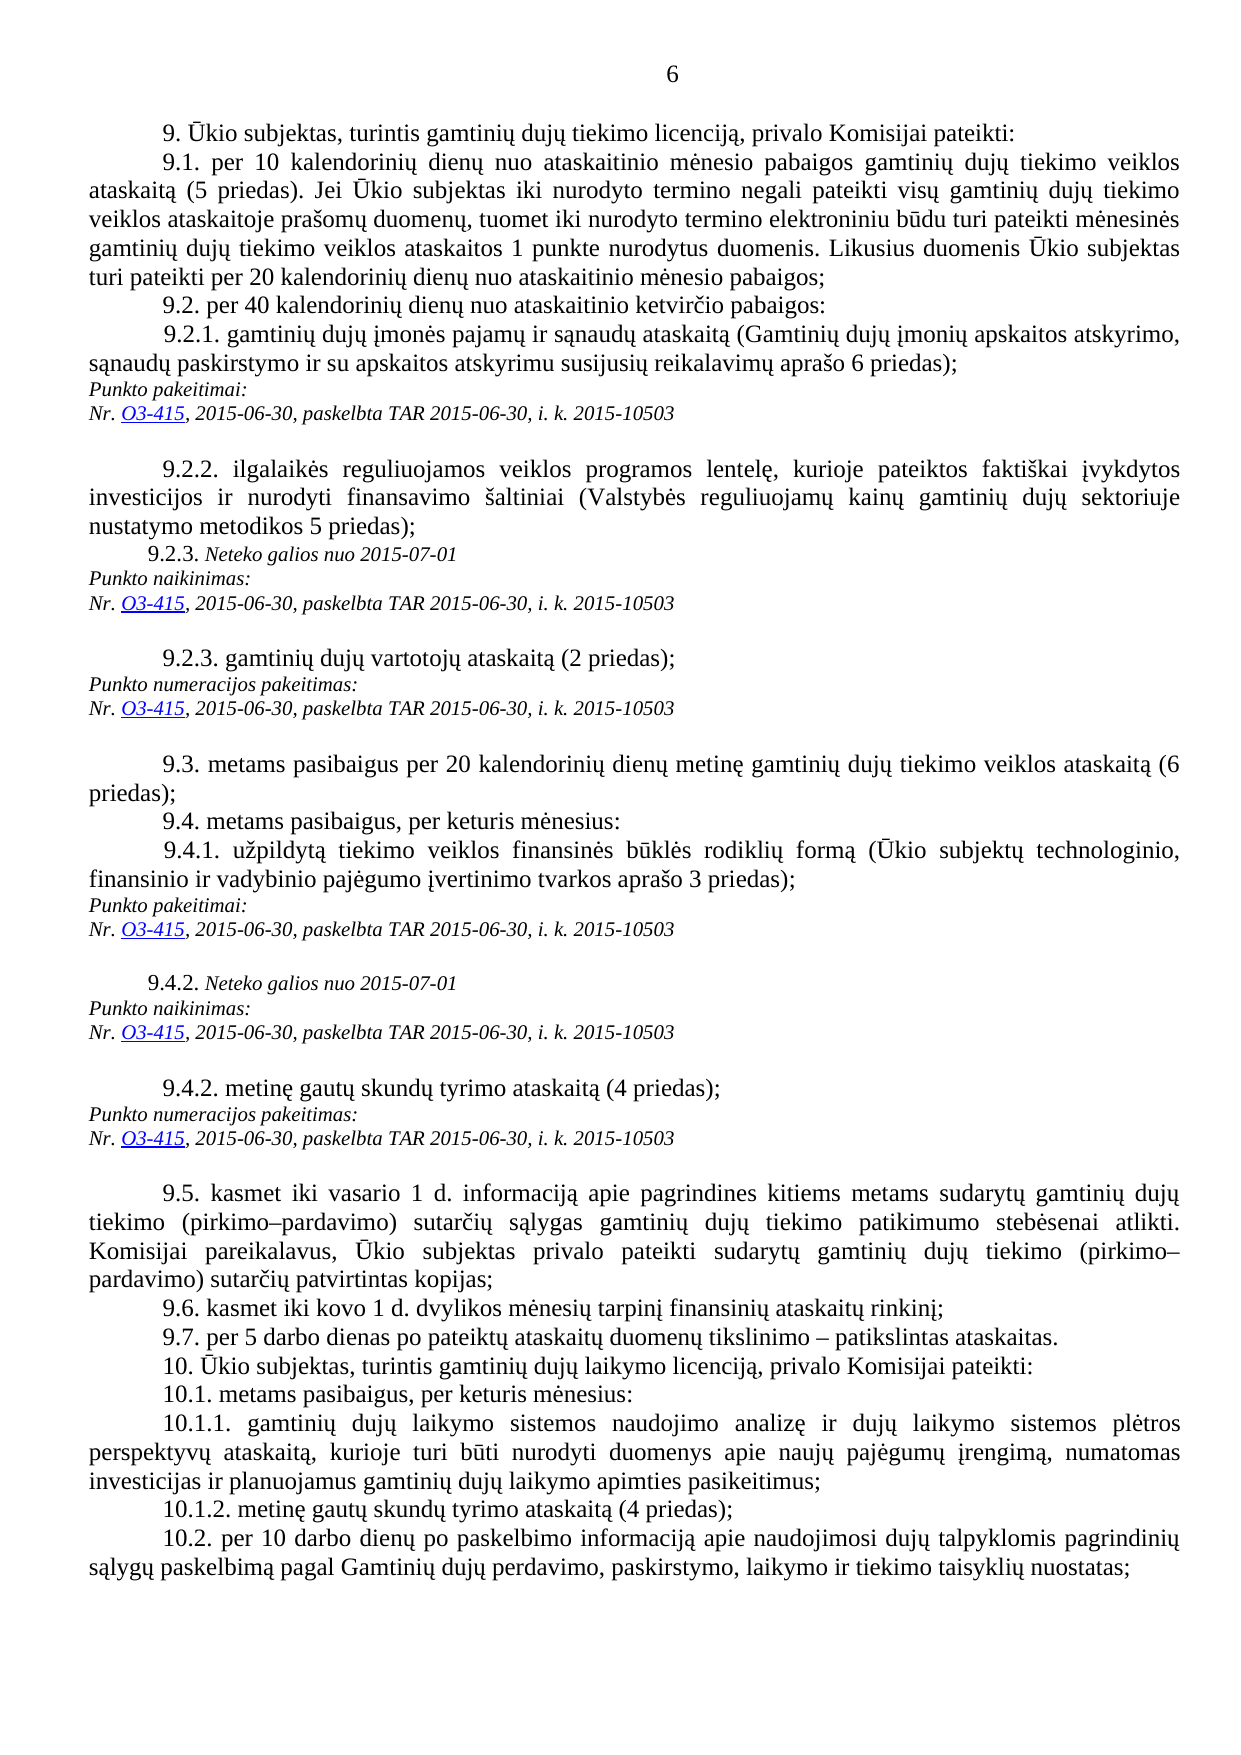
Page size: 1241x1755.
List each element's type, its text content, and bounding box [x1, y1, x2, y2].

text 10. Ūkio subjektas, turintis gamtinių dujų laikymo licenciją, privalo Komisijai pateikti: [89, 1351, 1181, 1379]
text Nr. O3-415, 2015-06-30, paskelbta TAR 2015-06-30, i. k. 2015-10503 [89, 401, 1181, 425]
text Punkto pakeitimai: [89, 893, 1181, 917]
text 10.2. per 10 darbo dienų po paskelbimo informaciją apie naudojimosi dujų talpyklomis pagrindinių sąlygų paskelbimą pagal Gamtinių dujų perdavimo, paskirstymo, laikymo ir tiekimo taisyklių nuostatas; [89, 1523, 1181, 1581]
text Punkto pakeitimai: [89, 377, 1181, 401]
text 9.4.2. Neteko galios nuo 2015-07-01 [89, 969, 1181, 996]
text Nr. O3-415, 2015-06-30, paskelbta TAR 2015-06-30, i. k. 2015-10503 [89, 917, 1181, 941]
text 9.2.3. gamtinių dujų vartotojų ataskaitą (2 priedas); [89, 643, 1181, 672]
text 9.4.1. užpildytą tiekimo veiklos finansinės būklės rodiklių formą (Ūkio subjektų technologinio, finansinio ir vadybinio pajėgumo įvertinimo tvarkos aprašo 3 priedas); [89, 835, 1181, 893]
text 9.1. per 10 kalendorinių dienų nuo ataskaitinio mėnesio pabaigos gamtinių dujų tiekimo veiklos ataskaitą (5 priedas). Jei Ūkio subjektas iki nurodyto termino negali pateikti visų gamtinių dujų tiekimo veiklos ataskaitoje prašomų duomenų, tuomet iki nurodyto termino elektroniniu būdu turi pateikti mėnesinės gamtinių dujų tiekimo veiklos ataskaitos 1 punkte nurodytus duomenis. Likusius duomenis Ūkio subjektas turi pateikti per 20 kalendorinių dienų nuo ataskaitinio mėnesio pabaigos; [89, 147, 1181, 291]
text Punkto numeracijos pakeitimas: [89, 672, 1181, 696]
text Nr. O3-415, 2015-06-30, paskelbta TAR 2015-06-30, i. k. 2015-10503 [89, 590, 1181, 614]
text Punkto naikinimas: [89, 566, 1181, 590]
text Nr. O3-415, 2015-06-30, paskelbta TAR 2015-06-30, i. k. 2015-10503 [89, 696, 1181, 720]
text 10.1.1. gamtinių dujų laikymo sistemos naudojimo analizę ir dujų laikymo sistemos plėtros perspektyvų ataskaitą, kurioje turi būti nurodyti duomenys apie naujų pajėgumų įrengimą, numatomas investicijas ir planuojamus gamtinių dujų laikymo apimties pasikeitimus; [89, 1408, 1181, 1494]
text 9.4. metams pasibaigus, per keturis mėnesius: [89, 806, 1181, 835]
text 9.5. kasmet iki vasario 1 d. informaciją apie pagrindines kitiems metams sudarytų gamtinių dujų tiekimo (pirkimo–pardavimo) sutarčių sąlygas gamtinių dujų tiekimo patikimumo stebėsenai atlikti. Komisijai pareikalavus, Ūkio subjektas privalo pateikti sudarytų gamtinių dujų tiekimo (pirkimo–pardavimo) sutarčių patvirtintas kopijas; [89, 1178, 1181, 1293]
text 10.1.2. metinę gautų skundų tyrimo ataskaitą (4 priedas); [89, 1494, 1181, 1523]
text 9.2.1. gamtinių dujų įmonės pajamų ir sąnaudų ataskaitą (Gamtinių dujų įmonių apskaitos atskyrimo, sąnaudų paskirstymo ir su apskaitos atskyrimu susijusių reikalavimų aprašo 6 priedas); [89, 319, 1181, 377]
text Punkto numeracijos pakeitimas: [89, 1101, 1181, 1126]
text 9.2. per 40 kalendorinių dienų nuo ataskaitinio ketvirčio pabaigos: [89, 291, 1181, 319]
text Nr. O3-415, 2015-06-30, paskelbta TAR 2015-06-30, i. k. 2015-10503 [89, 1020, 1181, 1044]
text 9.3. metams pasibaigus per 20 kalendorinių dienų metinę gamtinių dujų tiekimo veiklos ataskaitą (6 priedas); [89, 749, 1181, 806]
text 9.6. kasmet iki kovo 1 d. dvylikos mėnesių tarpinį finansinių ataskaitų rinkinį; [89, 1293, 1181, 1322]
text 9.7. per 5 darbo dienas po pateiktų ataskaitų duomenų tikslinimo – patikslintas ataskaitas. [89, 1322, 1181, 1351]
text 9.2.3. Neteko galios nuo 2015-07-01 [89, 540, 1181, 566]
text 10.1. metams pasibaigus, per keturis mėnesius: [89, 1379, 1181, 1408]
text Nr. O3-415, 2015-06-30, paskelbta TAR 2015-06-30, i. k. 2015-10503 [89, 1126, 1181, 1149]
text 9. Ūkio subjektas, turintis gamtinių dujų tiekimo licenciją, privalo Komisijai pateikti: [89, 118, 1181, 147]
text 9.2.2. ilgalaikės reguliuojamos veiklos programos lentelę, kurioje pateiktos faktiškai įvykdytos investicijos ir nurodyti finansavimo šaltiniai (Valstybės reguliuojamų kainų gamtinių dujų sektoriuje nustatymo metodikos 5 priedas); [89, 454, 1181, 540]
text 9.4.2. metinę gautų skundų tyrimo ataskaitą (4 priedas); [89, 1073, 1181, 1101]
text Punkto naikinimas: [89, 996, 1181, 1020]
